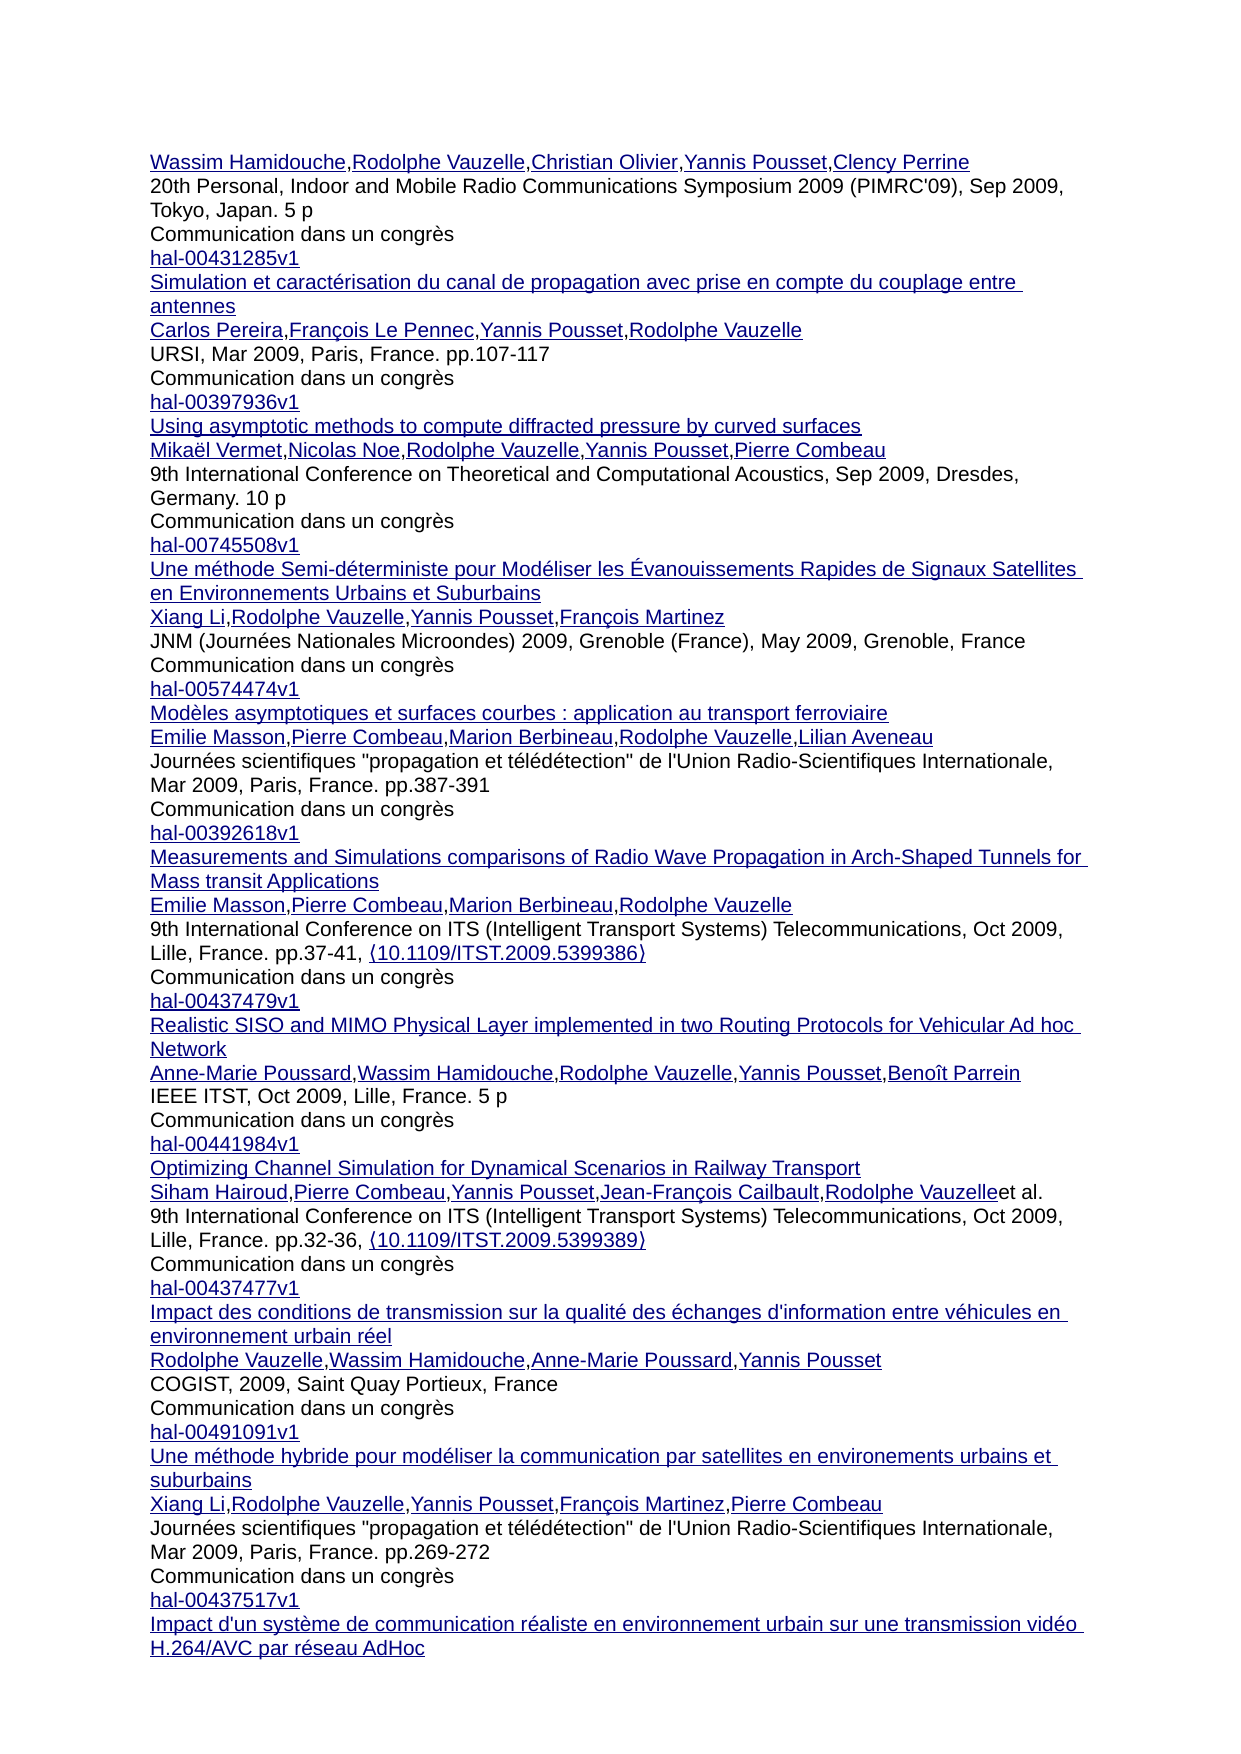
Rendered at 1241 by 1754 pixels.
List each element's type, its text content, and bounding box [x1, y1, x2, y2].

table_cell Modèles asymptotiques et surfaces courbes : application au transport ferroviaire Emilie Masson,Pierre Combeau,Marion Berbineau,Rodolphe Vauzelle,Lilian Aveneau Journées scientifiques "propagation et télédétection" de l'Union Radio-Scientifiques Internationale, Mar 2009, Paris, France. pp.387-391 Communication dans un congrès hal-00392618v1 [150, 701, 1090, 845]
table_cell Une méthode Semi-déterministe pour Modéliser les Évanouissements Rapides de Signaux Satellites en Environnements Urbains et Suburbains Xiang Li,Rodolphe Vauzelle,Yannis Pousset,François Martinez JNM (Journées Nationales Microondes) 2009, Grenoble (France), May 2009, Grenoble, France Communication dans un congrès hal-00574474v1 [150, 557, 1090, 701]
table_cell Impact d'un système de communication réaliste en environnement urbain sur une transmission vidéo H.264/AVC par réseau AdHoc [150, 1611, 1090, 1659]
table_cell Une méthode hybride pour modéliser la communication par satellites en environements urbains et suburbains Xiang Li,Rodolphe Vauzelle,Yannis Pousset,François Martinez,Pierre Combeau Journées scientifiques "propagation et télédétection" de l'Union Radio-Scientifiques Internationale, Mar 2009, Paris, France. pp.269-272 Communication dans un congrès hal-00437517v1 [150, 1444, 1090, 1611]
table_cell Simulation et caractérisation du canal de propagation avec prise en compte du couplage entre antennes Carlos Pereira,François Le Pennec,Yannis Pousset,Rodolphe Vauzelle URSI, Mar 2009, Paris, France. pp.107-117 Communication dans un congrès hal-00397936v1 [150, 270, 1090, 413]
table_cell Wassim Hamidouche,Rodolphe Vauzelle,Christian Olivier,Yannis Pousset,Clency Perrine 20th Personal, Indoor and Mobile Radio Communications Symposium 2009 (PIMRC'09), Sep 2009, Tokyo, Japan. 5 p Communication dans un congrès hal-00431285v1 [150, 150, 1090, 270]
table_cell Optimizing Channel Simulation for Dynamical Scenarios in Railway Transport Siham Hairoud,Pierre Combeau,Yannis Pousset,Jean-François Cailbault,Rodolphe Vauzelleet al. 9th International Conference on ITS (Intelligent Transport Systems) Telecommunications, Oct 2009, Lille, France. pp.32-36, ⟨10.1109/ITST.2009.5399389⟩ Communication dans un congrès hal-00437477v1 [150, 1156, 1090, 1300]
table_cell Realistic SISO and MIMO Physical Layer implemented in two Routing Protocols for Vehicular Ad hoc Network Anne-Marie Poussard,Wassim Hamidouche,Rodolphe Vauzelle,Yannis Pousset,Benoît Parrein IEEE ITST, Oct 2009, Lille, France. 5 p Communication dans un congrès hal-00441984v1 [150, 1013, 1090, 1156]
table_cell Measurements and Simulations comparisons of Radio Wave Propagation in Arch-Shaped Tunnels for Mass transit Applications Emilie Masson,Pierre Combeau,Marion Berbineau,Rodolphe Vauzelle 9th International Conference on ITS (Intelligent Transport Systems) Telecommunications, Oct 2009, Lille, France. pp.37-41, ⟨10.1109/ITST.2009.5399386⟩ Communication dans un congrès hal-00437479v1 [150, 845, 1090, 1012]
table_cell Impact des conditions de transmission sur la qualité des échanges d'information entre véhicules en environnement urbain réel Rodolphe Vauzelle,Wassim Hamidouche,Anne-Marie Poussard,Yannis Pousset COGIST, 2009, Saint Quay Portieux, France Communication dans un congrès hal-00491091v1 [150, 1300, 1090, 1444]
table_cell Using asymptotic methods to compute diffracted pressure by curved surfaces Mikaël Vermet,Nicolas Noe,Rodolphe Vauzelle,Yannis Pousset,Pierre Combeau 9th International Conference on Theoretical and Computational Acoustics, Sep 2009, Dresdes, Germany. 10 p Communication dans un congrès hal-00745508v1 [150, 414, 1090, 557]
